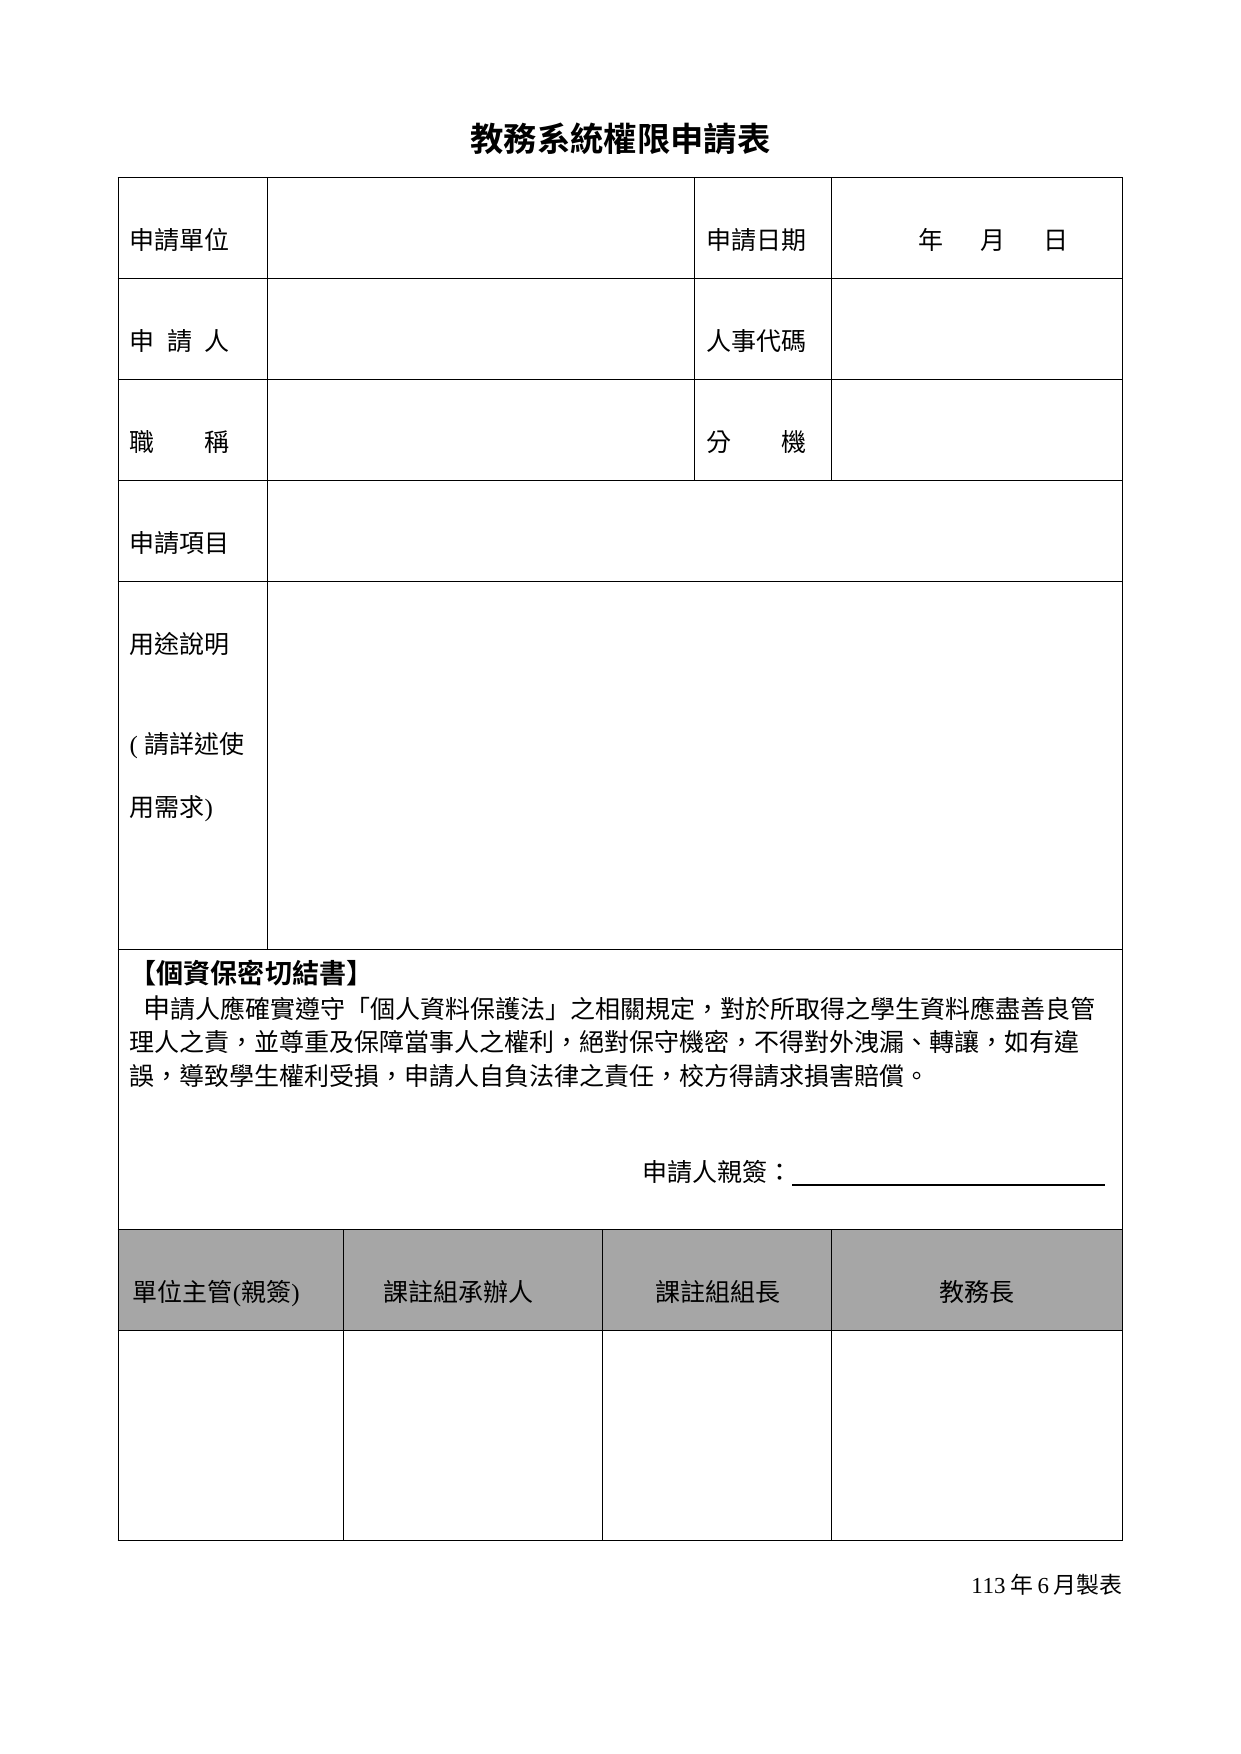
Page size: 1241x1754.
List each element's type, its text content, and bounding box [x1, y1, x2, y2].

table_cell 課註組組長 [603, 1230, 831, 1330]
table_cell [832, 1331, 1122, 1540]
table_cell 人事代碼 [695, 279, 831, 379]
text 113年6月製表 [118, 1541, 1122, 1604]
table_cell 分 機 [695, 380, 831, 480]
table_cell 職 稱 [119, 380, 267, 480]
text 教務系統權限申請表 [118, 96, 1122, 158]
table_cell [603, 1331, 831, 1540]
table_cell 申 請 人 [119, 279, 267, 379]
table_header [268, 178, 694, 278]
table_cell 教務長 [832, 1230, 1122, 1330]
table_cell [268, 279, 694, 379]
table_cell 【個資保密切結書】 申請人應確實遵守「個人資料保護法」之相關規定，對於所取得之學生資料應盡善良管理人之責，並尊重及保障當事人之權利，絕對保守機密，不得對外洩漏、轉讓，如有違誤，導致學生權利受損，申請人自負法律之責任，校方得請求損害賠償。 申請人親簽： [119, 950, 1122, 1229]
table_cell [344, 1331, 602, 1540]
table_cell 用途說明 ( 請詳述使用需求) [119, 582, 267, 949]
table_header 年 月 日 [832, 178, 1122, 278]
table_cell [268, 481, 1122, 581]
table_header 申請單位 [119, 178, 267, 278]
table_cell [268, 582, 1122, 949]
table_cell [832, 279, 1122, 379]
table_cell [268, 380, 694, 480]
table_cell 課註組承辦人 [344, 1230, 602, 1330]
table_cell 單位主管(親簽) [119, 1230, 343, 1330]
table_cell [119, 1331, 343, 1540]
table_cell 申請項目 [119, 481, 267, 581]
table_header 申請日期 [695, 178, 831, 278]
table_cell [832, 380, 1122, 480]
